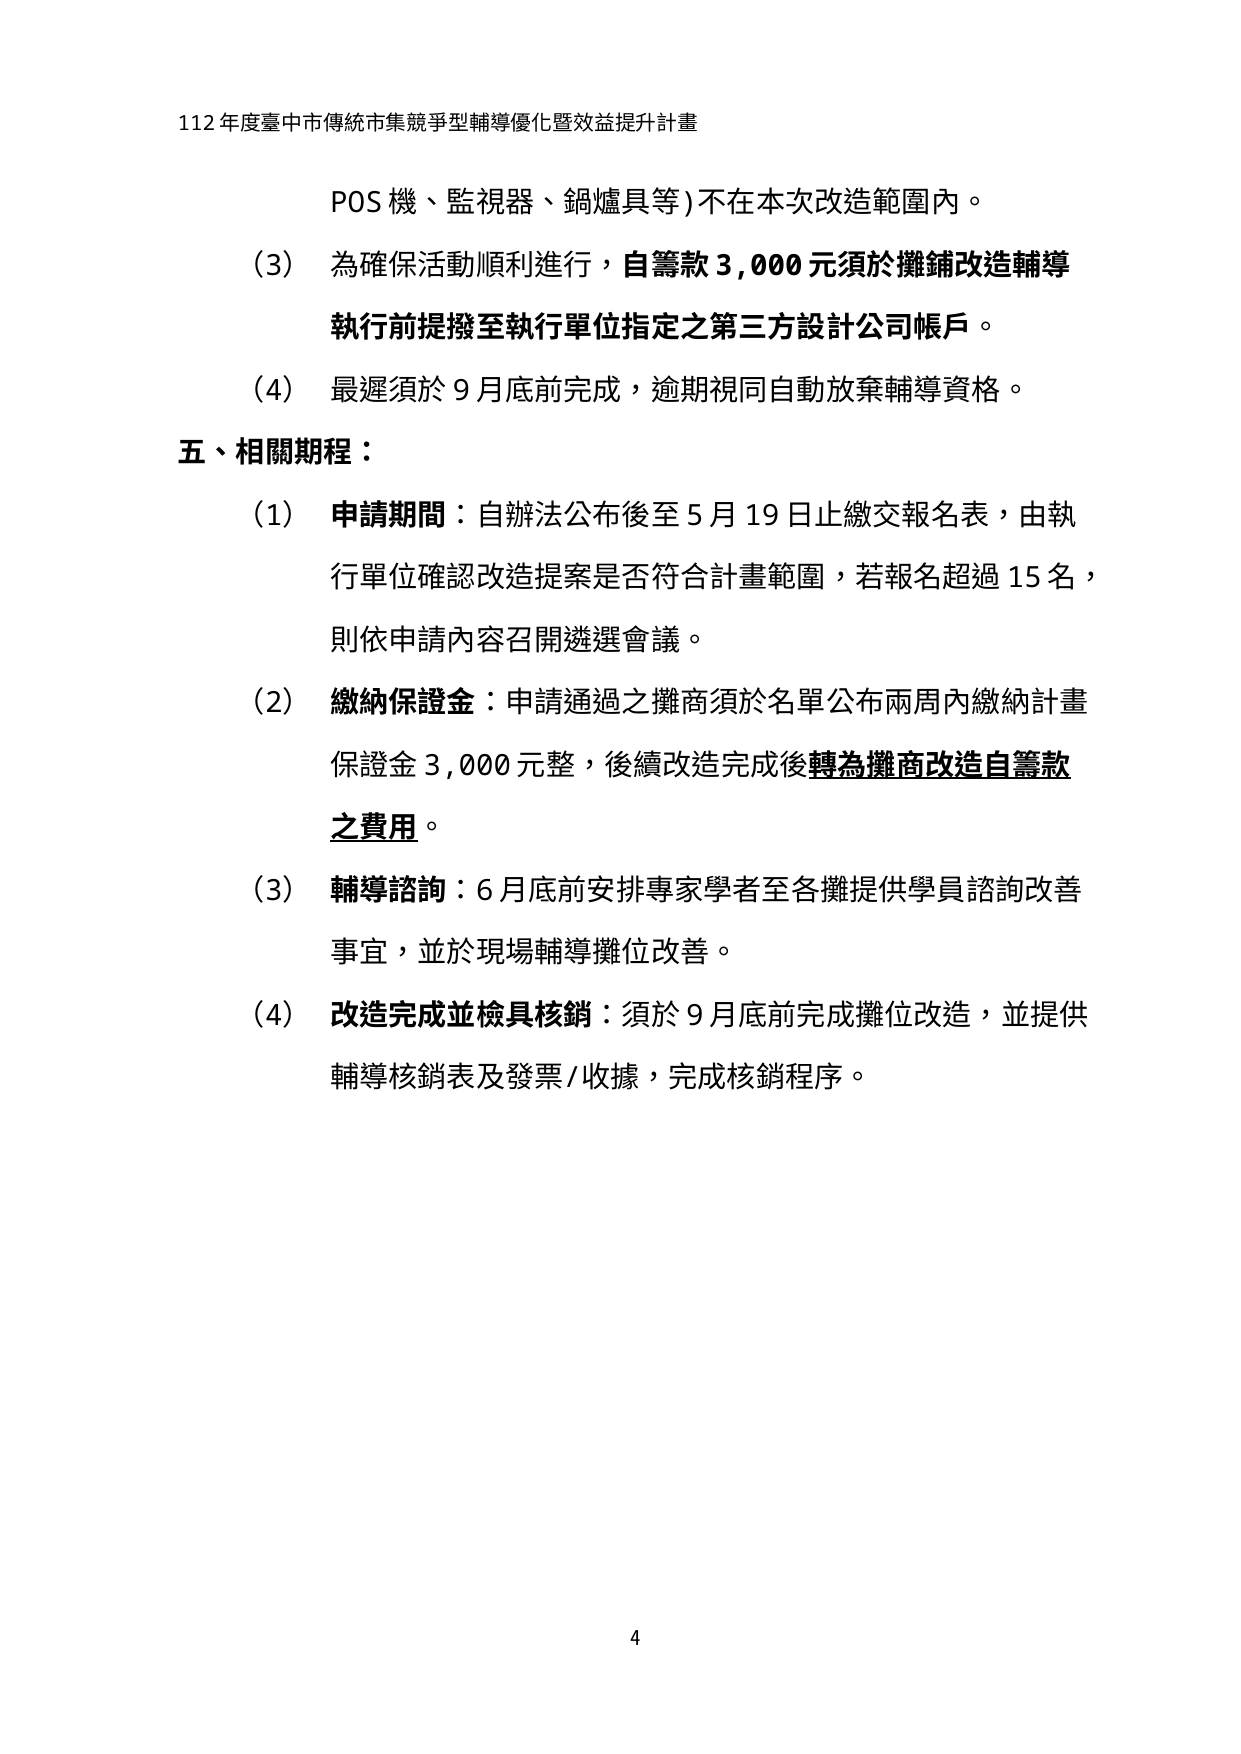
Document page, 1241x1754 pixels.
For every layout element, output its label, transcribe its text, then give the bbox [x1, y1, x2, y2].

text 五、相關期程： [177, 408, 1093, 471]
list 最遲須於9月底前完成，逾期視同自動放棄輔導資格。 [236, 346, 1093, 408]
list 輔導諮詢：6月底前安排專家學者至各攤提供學員諮詢改善事宜，並於現場輔導攤位改善。 [236, 846, 1093, 971]
list 申請期間：自辦法公布後至5月19日止繳交報名表，由執行單位確認改造提案是否符合計畫範圍，若報名超過15名，則依申請內容召開遴選會議。 [236, 471, 1093, 658]
list 改造完成並檢具核銷：須於9月底前完成攤位改造，並提供輔導核銷表及發票/收據，完成核銷程序。 [236, 971, 1093, 1096]
list 繳納保證金：申請通過之攤商須於名單公布兩周內繳納計畫保證金3,000元整，後續改造完成後轉為攤商改造自籌款之費用。 [236, 658, 1093, 846]
list 為確保活動順利進行，自籌款3,000元須於攤鋪改造輔導執行前提撥至執行單位指定之第三方設計公司帳戶。 [236, 221, 1093, 346]
list 本計畫旨在增加攤鋪之美學設計，故僅接受如攤位招牌、攤裙、價格牌、攤裙製作、牆面更新、商品陳列等攤位設計相關改造項目。個人生財器具、硬體設備等資產(如冷凍設備、POS機、監視器、鍋爐具等)不在本次改造範圍內。 [236, 158, 1093, 221]
